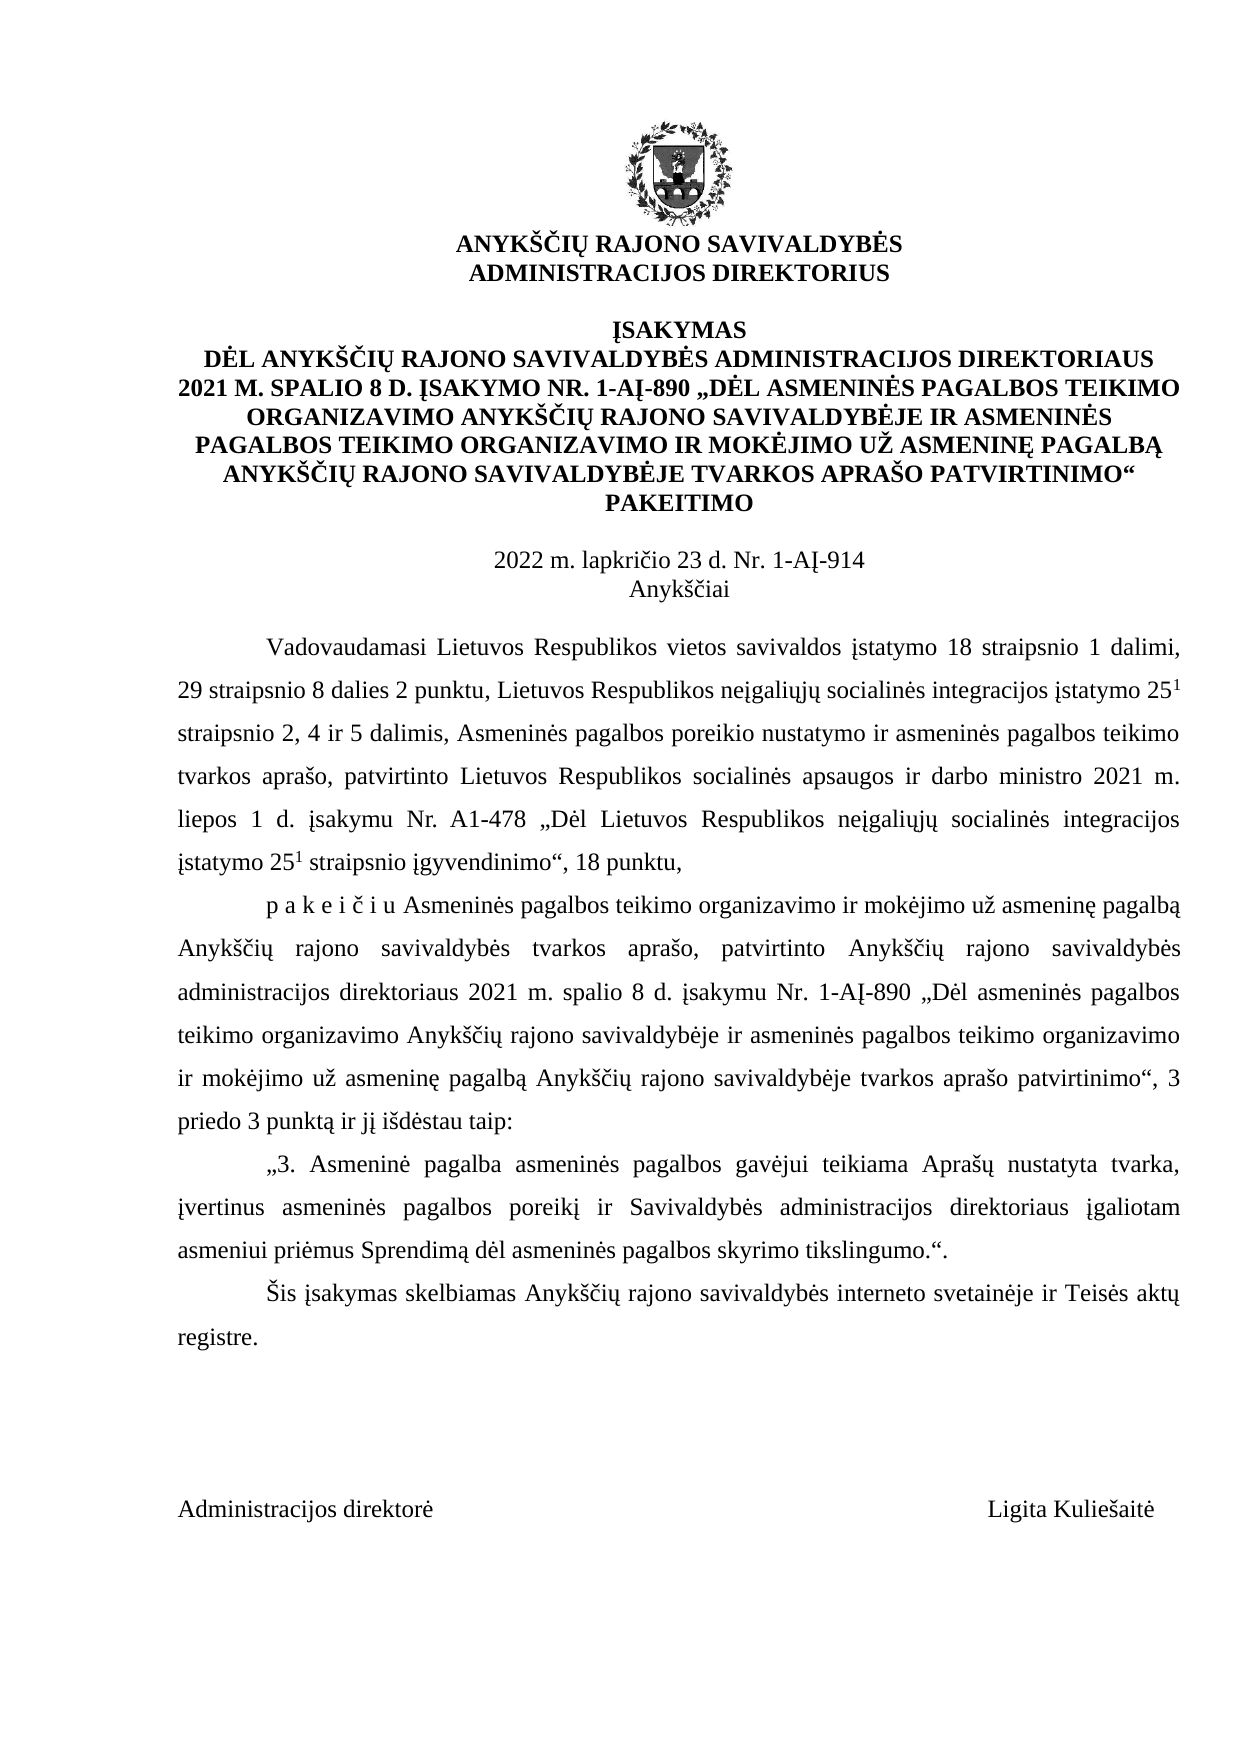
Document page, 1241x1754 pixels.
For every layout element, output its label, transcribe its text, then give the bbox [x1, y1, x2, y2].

text DĖL ANYKŠČIŲ RAJONO SAVIVALDYBĖS ADMINISTRACIJOS DIREKTORIAUS 2021 M. SPALIO 8 D. ĮSAKYMO NR. 1-AĮ-890 „DĖL ASMENINĖS PAGALBOS TEIKIMO ORGANIZAVIMO ANYKŠČIŲ RAJONO SAVIVALDYBĖJE IR ASMENINĖS PAGALBOS TEIKIMO ORGANIZAVIMO IR MOKĖJIMO UŽ ASMENINĘ PAGALBĄ ANYKŠČIŲ RAJONO SAVIVALDYBĖJE TVARKOS APRAŠO PATVIRTINIMO“ PAKEITIMO [177, 344, 1181, 517]
text ĮSAKYMAS [177, 315, 1181, 344]
text 2022 m. lapkričio 23 d. Nr. 1-AĮ-914 [177, 545, 1181, 574]
text Anykščiai [177, 574, 1181, 603]
text Administracijos direktorė Ligita Kuliešaitė [177, 1494, 1181, 1523]
text ADMINISTRACIJOS DIREKTORIUS [177, 258, 1181, 287]
text „3. Asmeninė pagalba asmeninės pagalbos gavėjui teikiama Aprašų nustatyta tvarka, įvertinus asmeninės pagalbos poreikį ir Savivaldybės administracijos direktoriaus įgaliotam asmeniui priėmus Sprendimą dėl asmeninės pagalbos skyrimo tikslingumo.“. [177, 1149, 1181, 1264]
text Vadovaudamasi Lietuvos Respublikos vietos savivaldos įstatymo 18 straipsnio 1 dalimi, 29 straipsnio 8 dalies 2 punktu, Lietuvos Respublikos neįgaliųjų socialinės integracijos įstatymo 251 straipsnio 2, 4 ir 5 dalimis, Asmeninės pagalbos poreikio nustatymo ir asmeninės pagalbos teikimo tvarkos aprašo, patvirtinto Lietuvos Respublikos socialinės apsaugos ir darbo ministro 2021 m. liepos 1 d. įsakymu Nr. A1-478 „Dėl Lietuvos Respublikos neįgaliųjų socialinės integracijos įstatymo 251 straipsnio įgyvendinimo“, 18 punktu, [177, 632, 1181, 876]
text Šis įsakymas skelbiamas Anykščių rajono savivaldybės interneto svetainėje ir Teisės aktų registre. [177, 1278, 1181, 1350]
text ANYKŠČIŲ RAJONO SAVIVALDYBĖS [177, 229, 1181, 258]
text p a k e i č i u Asmeninės pagalbos teikimo organizavimo ir mokėjimo už asmeninę pagalbą Anykščių rajono savivaldybės tvarkos aprašo, patvirtinto Anykščių rajono savivaldybės administracijos direktoriaus 2021 m. spalio 8 d. įsakymu Nr. 1-AĮ-890 „Dėl asmeninės pagalbos teikimo organizavimo Anykščių rajono savivaldybėje ir asmeninės pagalbos teikimo organizavimo ir mokėjimo už asmeninę pagalbą Anykščių rajono savivaldybėje tvarkos aprašo patvirtinimo“, 3 priedo 3 punktą ir jį išdėstau taip: [177, 890, 1181, 1135]
